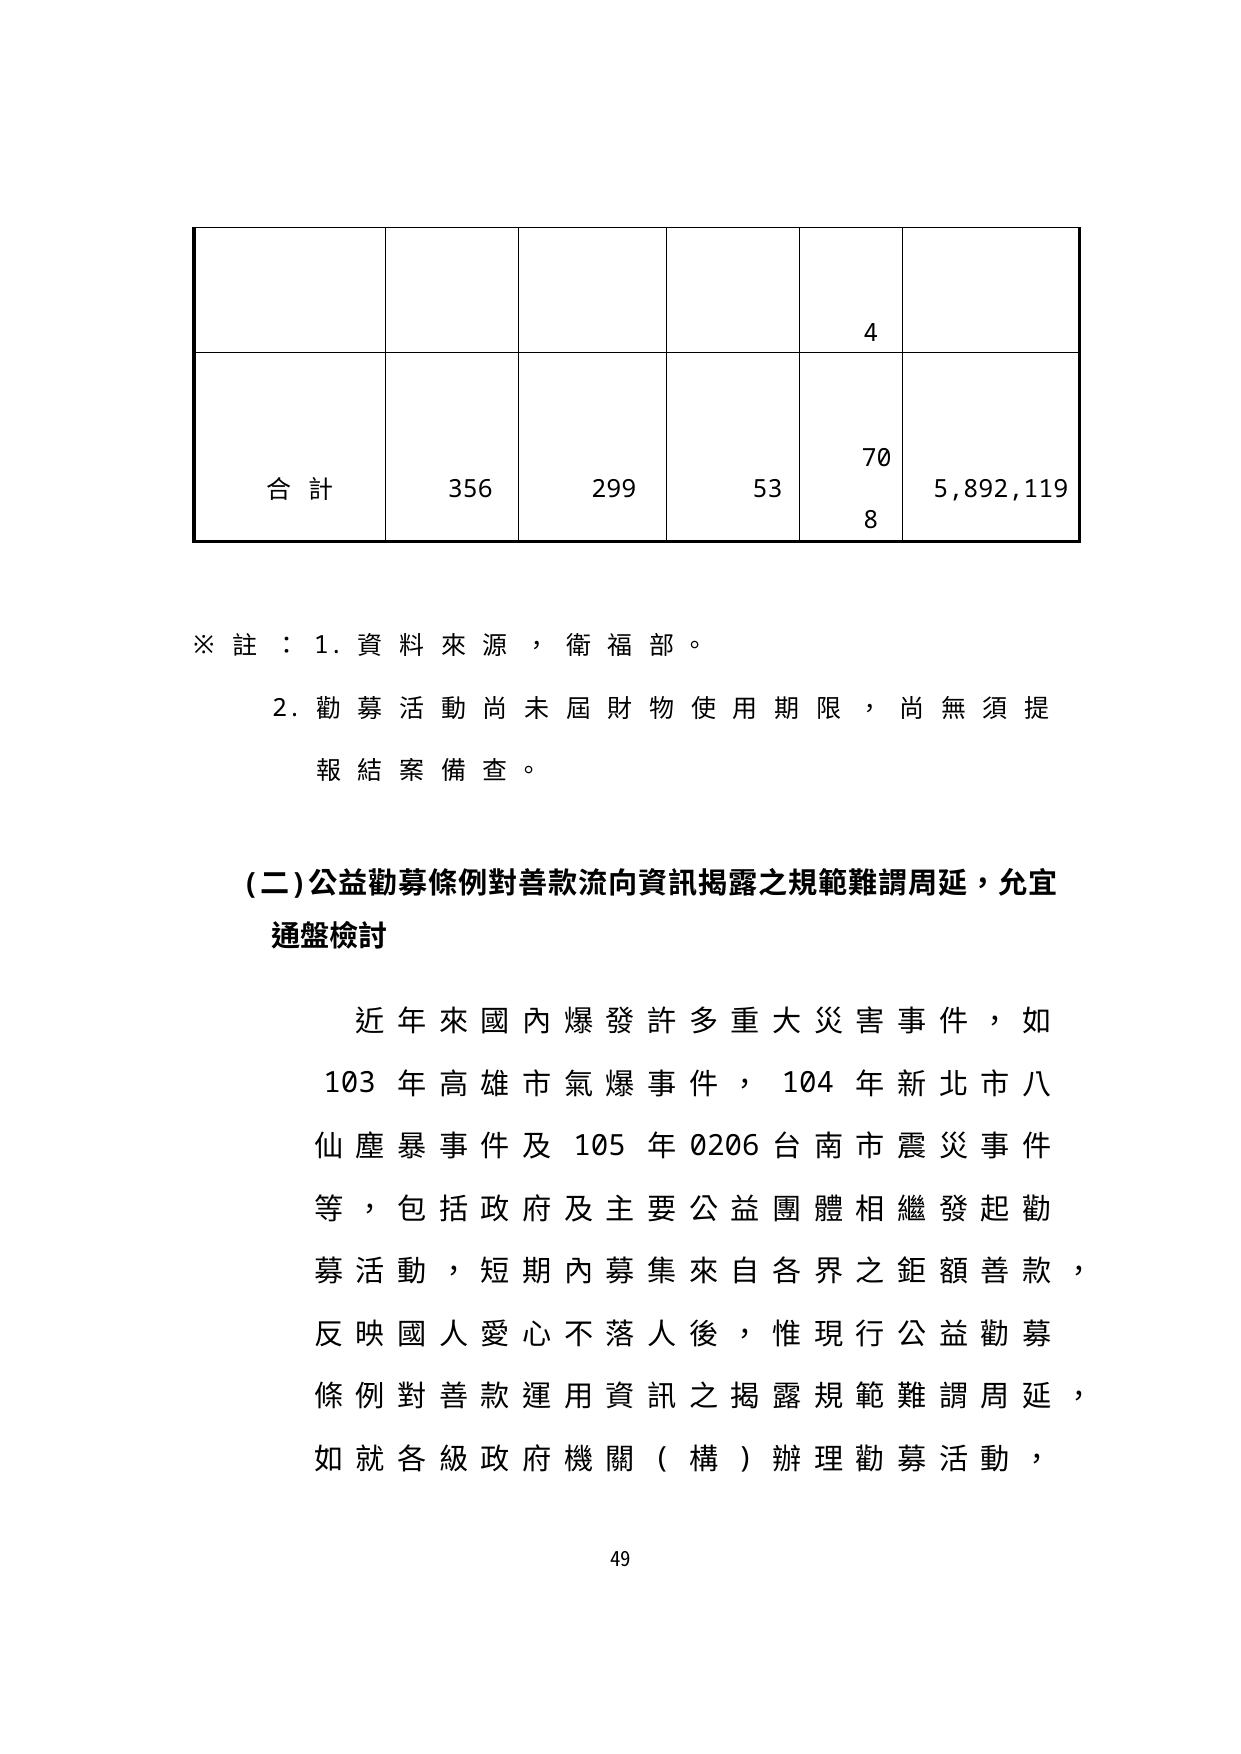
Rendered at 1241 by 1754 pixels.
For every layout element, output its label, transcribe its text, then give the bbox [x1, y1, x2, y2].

table_cell 5,892,119 [903, 353, 1078, 540]
text ※註：1.資料來源，衛福部。 [183, 602, 1058, 665]
table_cell 356 [386, 353, 518, 540]
table_cell 299 [519, 353, 666, 540]
table_cell 合計 [196, 353, 385, 540]
table_cell [386, 228, 518, 352]
table_cell [667, 228, 799, 352]
text 近年來國內爆發許多重大災害事件，如103年高雄市氣爆事件，104年新北市八仙塵暴事件及105年0206台南市震災事件等，包括政府及主要公益團體相繼發起勸募活動，短期內募集來自各界之鉅額善款，反映國人愛心不落人後，惟現行公益勸募條例對善款運用資訊之揭露規範難謂周延，如就各級政府機關(構)辦理勸募活動，僅規定應開立收據、定期辦理公開徵信及依指定用途使用等(公益勸募條例第6條第1項)，針對公開徵信僅要求公告捐贈人基本資料及辦理情形(公益勸募施行細則第6條)。 [271, 977, 1058, 1477]
table_cell [519, 228, 666, 352]
text (二)公益勸募條例對善款流向資訊揭露之規範難謂周延，允宜通盤檢討 [242, 852, 1058, 956]
table_cell 53 [667, 353, 799, 540]
table_cell 4 [800, 228, 902, 352]
table_cell 708 [800, 353, 902, 540]
table_cell [196, 228, 385, 352]
text 2.勸募活動尚未屆財物使用期限，尚無須提報結案備查。 [256, 665, 1058, 790]
table_cell [903, 228, 1078, 352]
